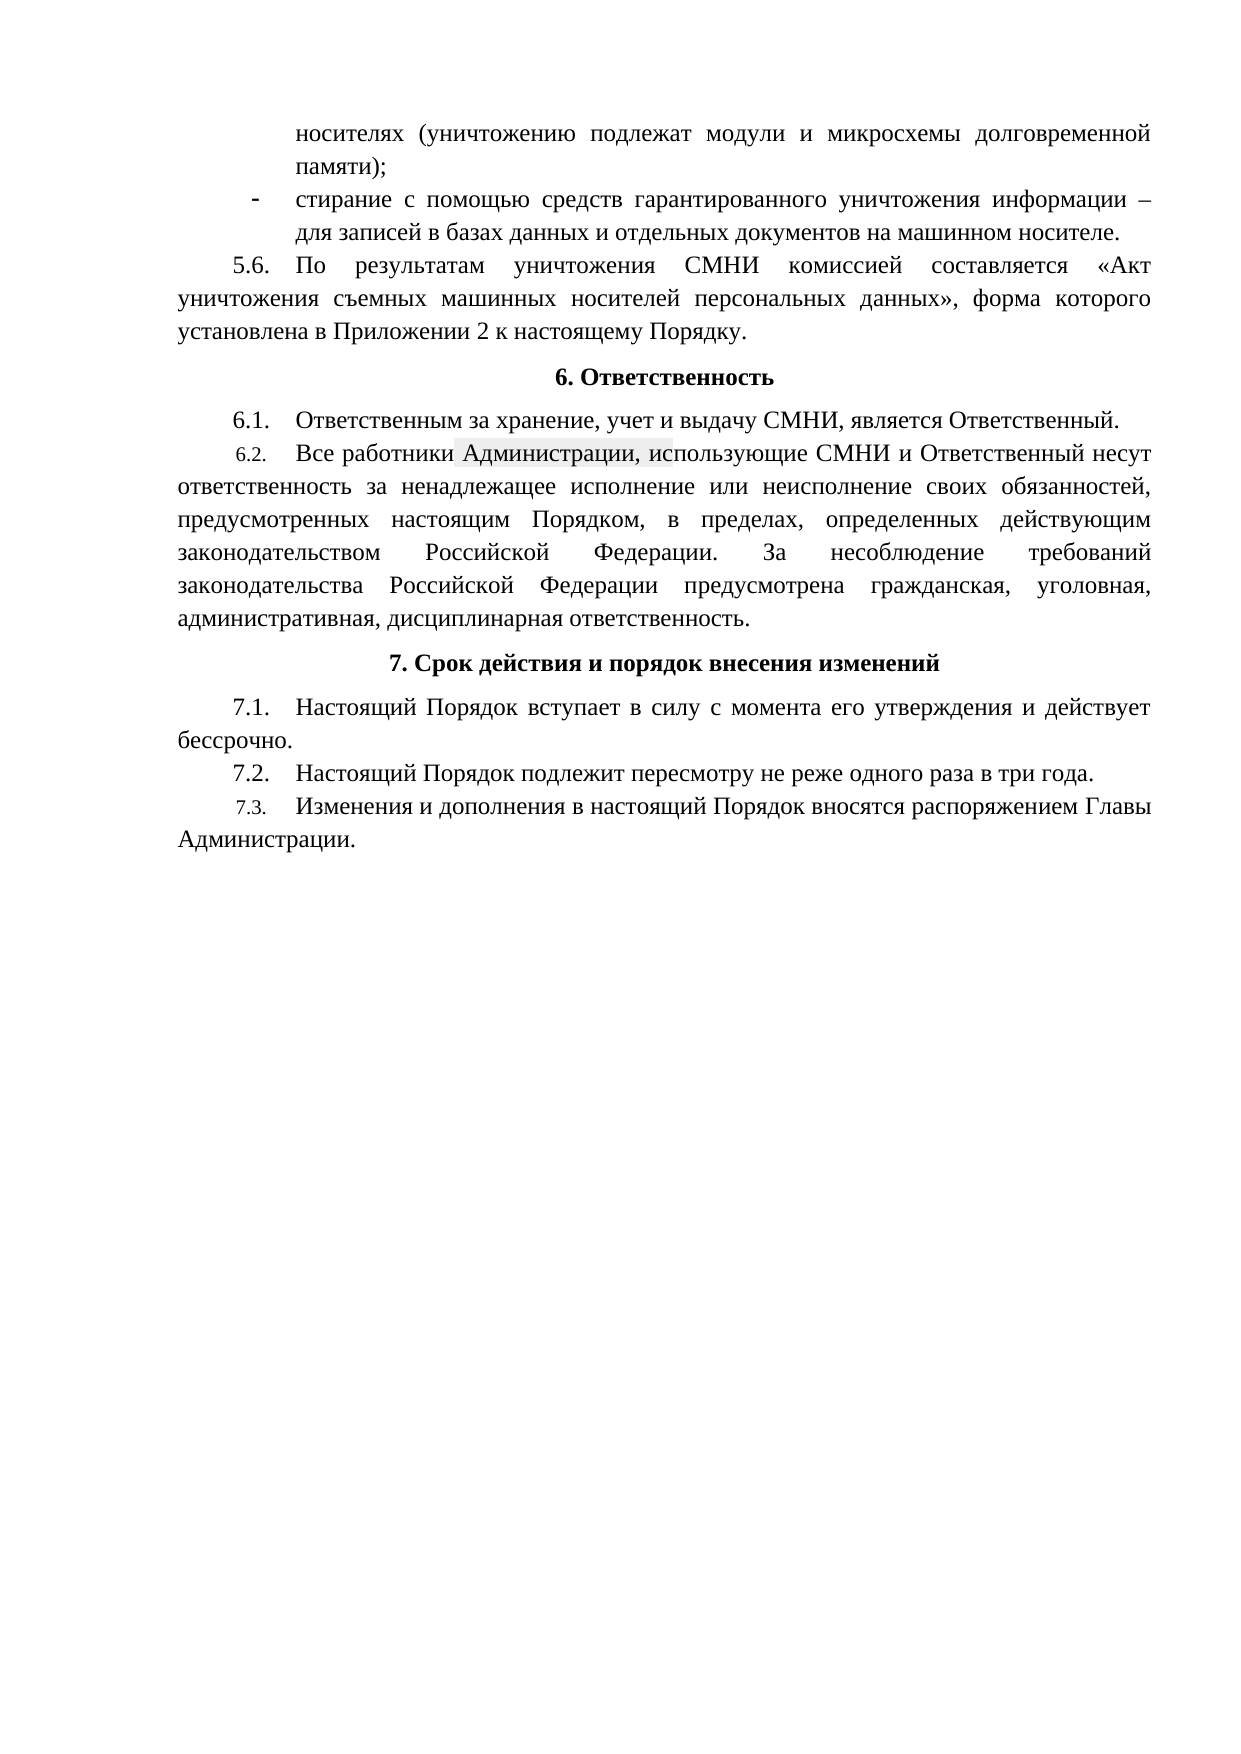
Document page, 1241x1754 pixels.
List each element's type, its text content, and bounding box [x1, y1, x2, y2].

list Изменения и дополнения в настоящий Порядок вносятся распоряжением Главы Администрации. [177, 791, 1152, 852]
list носителях (уничтожению подлежат модули и микросхемы долговременной памяти); [251, 118, 1152, 180]
list 7. Срок действия и порядок внесения изменений [177, 648, 1152, 677]
list Настоящий Порядок подлежит пересмотру не реже одного раза в три года. [177, 758, 1152, 786]
list 6. Ответственность [177, 362, 1152, 391]
list Ответственным за хранение, учет и выдачу СМНИ, является Ответственный. [177, 405, 1152, 434]
list стирание с помощью средств гарантированного уничтожения информации – для записей в базах данных и отдельных документов на машинном носителе. [251, 184, 1152, 246]
list Все работники Администрации, использующие СМНИ и Ответственный несут ответственность за ненадлежащее исполнение или неисполнение своих обязанностей, предусмотренных настоящим Порядком, в пределах, определенных действующим законодательством Российской Федерации. За несоблюдение требований законодательства Российской Федерации предусмотрена гражданская, уголовная, административная, дисциплинарная ответственность. [177, 438, 1152, 632]
list Настоящий Порядок вступает в силу с момента его утверждения и действует бессрочно. [177, 692, 1152, 753]
list По результатам уничтожения СМНИ комиссией составляется «Акт уничтожения съемных машинных носителей персональных данных», форма которого установлена в Приложении 2 к настоящему Порядку. [177, 250, 1152, 345]
